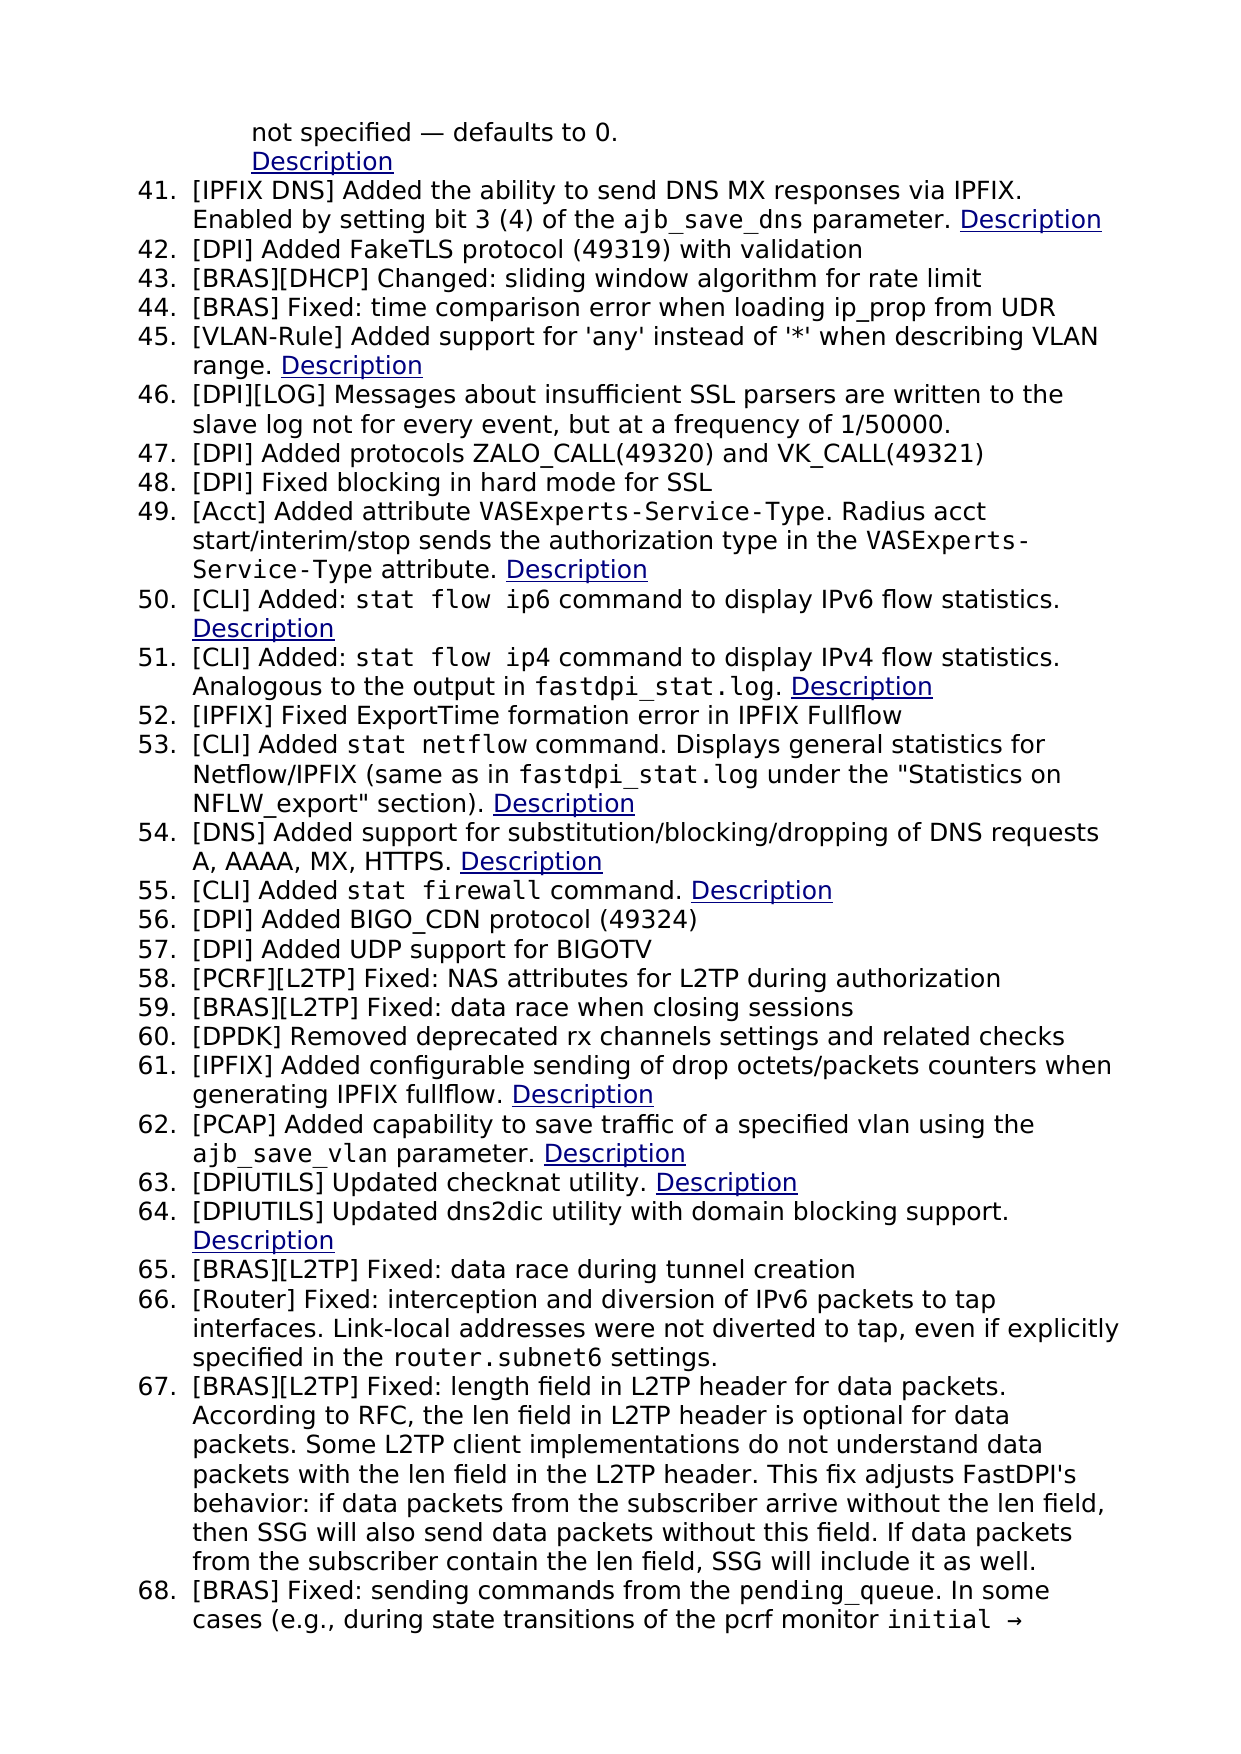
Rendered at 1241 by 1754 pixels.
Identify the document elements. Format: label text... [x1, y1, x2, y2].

list [DPI] Added FakeTLS protocol (49319) with validation [177, 235, 1122, 264]
list [BRAS][L2TP] Fixed: length field in L2TP header for data packets. According to RFC, the len field in L2TP header is optional for data packets. Some L2TP client implementations do not understand data packets with the len field in the L2TP header. This fix adjusts FastDPI's behavior: if data packets from the subscriber arrive without the len field, then SSG will also send data packets without this field. If data packets from the subscriber contain the len field, SSG will include it as well. [177, 1372, 1122, 1576]
list [PCAP] Added capability to save traffic of a specified vlan using the ajb_save_vlan parameter. Description [177, 1110, 1122, 1168]
list [CLI] Added: stat flow ip4 command to display IPv4 flow statistics. Analogous to the output in fastdpi_stat.log. Description [177, 643, 1122, 701]
list [DPI] Added BIGO_CDN protocol (49324) [177, 906, 1122, 935]
list [BRAS][L2TP] Fixed: data race when closing sessions [177, 993, 1122, 1022]
list [IPFIX] Added configurable sending of drop octets/packets counters when generating IPFIX fullflow. Description [177, 1051, 1122, 1110]
list [BRAS] Fixed: sending commands from the pending_queue. In some cases (e.g., during state transitions of the pcrf monitor initial → [177, 1576, 1122, 1635]
list [VLAN-Rule] Added support for 'any' instead of '*' when describing VLAN range. Description [177, 322, 1122, 381]
list [BRAS][L2TP] Fixed: data race during tunnel creation [177, 1256, 1122, 1285]
list [CLI] Added: stat flow ip6 command to display IPv6 flow statistics. Description [177, 585, 1122, 643]
list [Acct] Added attribute VASExperts-Service-Type. Radius acct start/interim/stop sends the authorization type in the VASExperts-Service-Type attribute. Description [177, 497, 1122, 585]
list [DPI] Added protocols ZALO_CALL(49320) and VK_CALL(49321) [177, 439, 1122, 468]
list [Router] Fixed: interception and diversion of IPv6 packets to tap interfaces. Link-local addresses were not diverted to tap, even if explicitly specified in the router.subnet6 settings. [177, 1285, 1122, 1372]
list [DPIUTILS] Updated dns2dic utility with domain blocking support. Description [177, 1197, 1122, 1256]
list [DNS] Added support for substitution/blocking/dropping of DNS requests A, AAAA, MX, HTTPS. Description [177, 818, 1122, 876]
list [CLI] Added stat firewall command. Description [177, 876, 1122, 906]
list [DPIUTILS] Updated checknat utility. Description [177, 1168, 1122, 1197]
list [CLI] Added stat netflow command. Displays general statistics for Netflow/IPFIX (same as in fastdpi_stat.log under the "Statistics on NFLW_export" section). Description [177, 731, 1122, 818]
list [DPDK] Removed deprecated rx channels settings and related checks [177, 1022, 1122, 1051]
list [BRAS] Fixed: time comparison error when loading ip_prop from UDR [177, 293, 1122, 322]
list not specified — defaults to 0. Description [236, 118, 1122, 176]
list [PCRF][L2TP] Fixed: NAS attributes for L2TP during authorization [177, 964, 1122, 993]
list [IPFIX] Fixed ExportTime formation error in IPFIX Fullflow [177, 701, 1122, 731]
list [BRAS][DHCP] Changed: sliding window algorithm for rate limit [177, 264, 1122, 293]
list [DPI] Added UDP support for BIGOTV [177, 935, 1122, 964]
list [DPI][LOG] Messages about insufficient SSL parsers are written to the slave log not for every event, but at a frequency of 1/50000. [177, 381, 1122, 439]
list [DPI] Fixed blocking in hard mode for SSL [177, 468, 1122, 497]
list [IPFIX DNS] Added the ability to send DNS MX responses via IPFIX. Enabled by setting bit 3 (4) of the ajb_save_dns parameter. Description [177, 176, 1122, 235]
